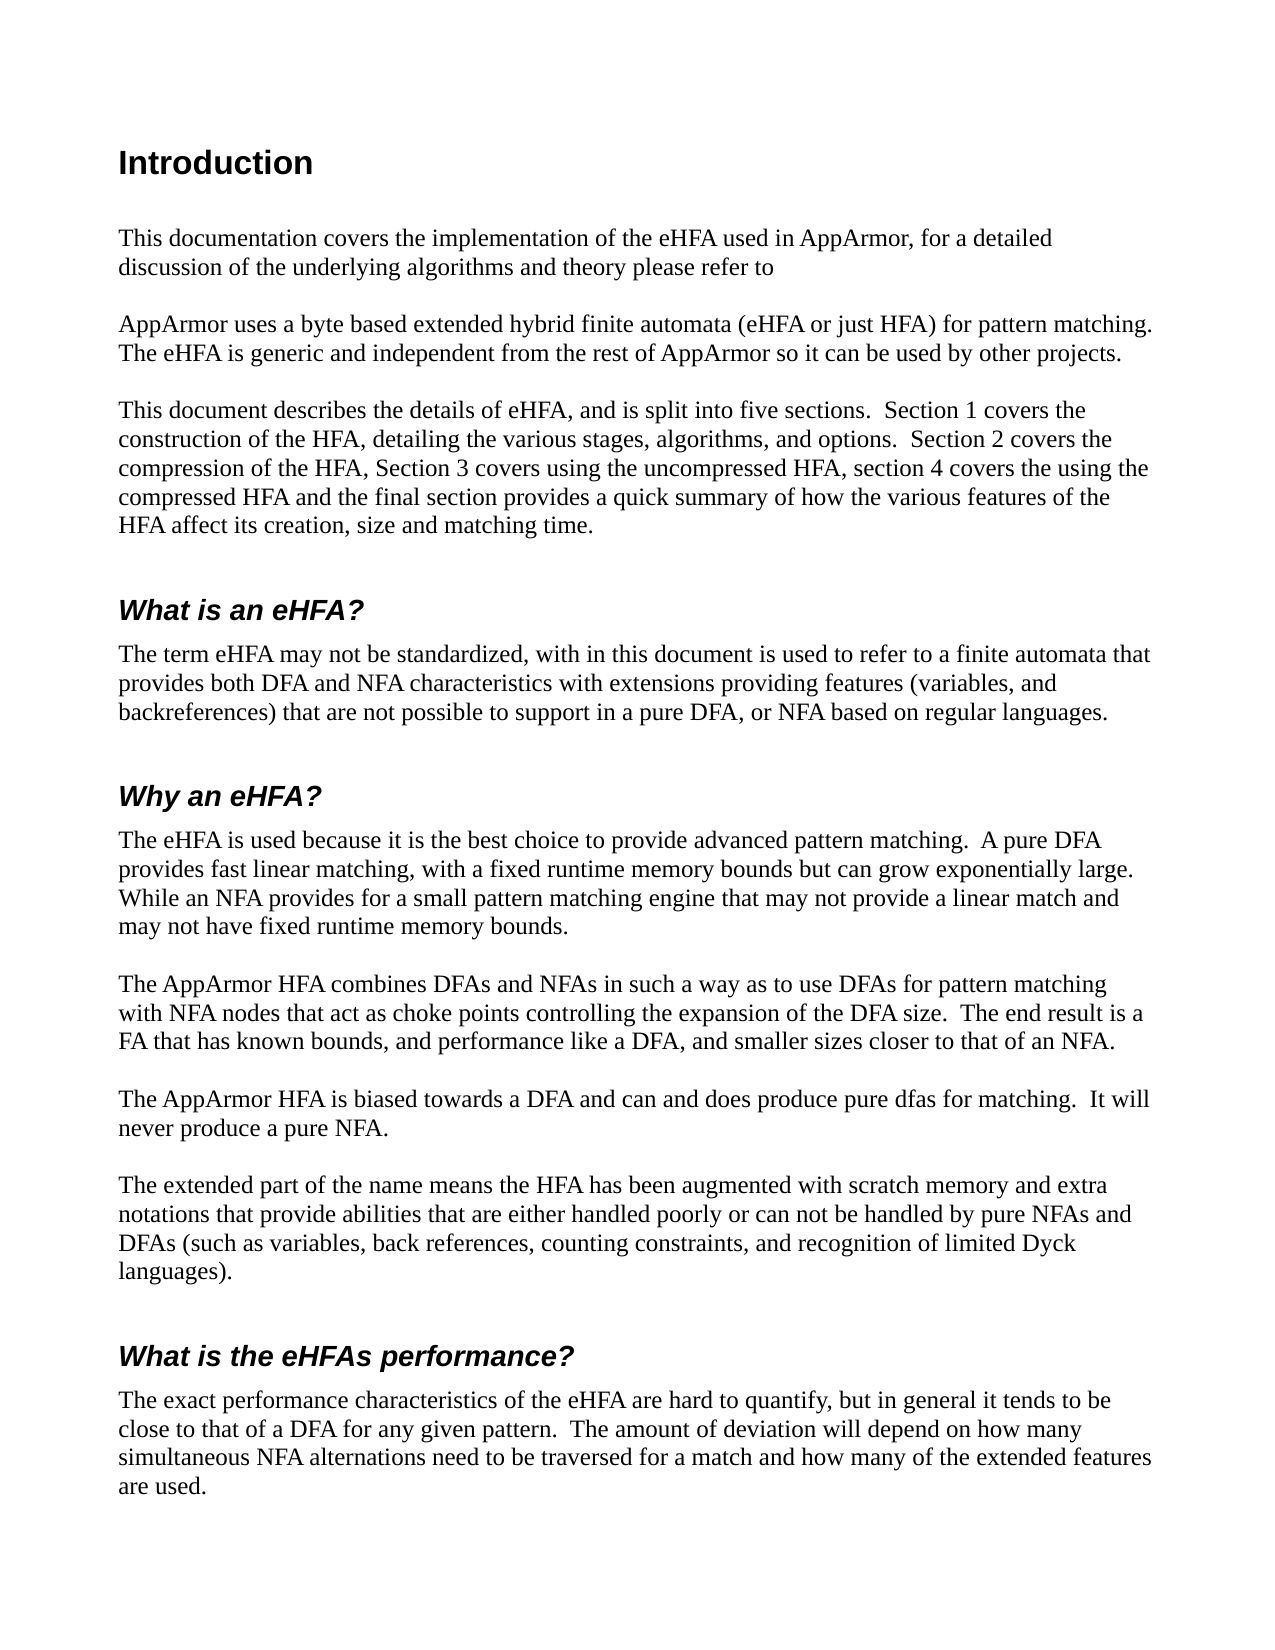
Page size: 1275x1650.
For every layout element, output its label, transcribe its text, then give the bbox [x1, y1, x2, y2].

text This document describes the details of eHFA, and is split into five sections. Section 1 covers the construction of the HFA, detailing the various stages, algorithms, and options. Section 2 covers the compression of the HFA, Section 3 covers using the uncompressed HFA, section 4 covers the using the compressed HFA and the final section provides a quick summary of how the various features of the HFA affect its creation, size and matching time. [118, 396, 1157, 539]
subtitle Introduction [118, 143, 1157, 182]
text The eHFA is used because it is the best choice to provide advanced pattern matching. A pure DFA provides fast linear matching, with a fixed runtime memory bounds but can grow exponentially large. While an NFA provides for a small pattern matching engine that may not provide a linear match and may not have fixed runtime memory bounds. [118, 825, 1157, 940]
subtitle What is an eHFA? [118, 593, 1157, 627]
text The AppArmor HFA is biased towards a DFA and can and does produce pure dfas for matching. It will never produce a pure NFA. [118, 1084, 1157, 1141]
text This documentation covers the implementation of the eHFA used in AppArmor, for a detailed discussion of the underlying algorithms and theory please refer to [118, 223, 1157, 281]
subtitle What is the eHFAs performance? [118, 1339, 1157, 1372]
text The term eHFA may not be standardized, with in this document is used to refer to a finite automata that provides both DFA and NFA characteristics with extensions providing features (variables, and backreferences) that are not possible to support in a pure DFA, or NFA based on regular languages. [118, 639, 1157, 725]
text The exact performance characteristics of the eHFA are hard to quantify, but in general it tends to be close to that of a DFA for any given pattern. The amount of deviation will depend on how many simultaneous NFA alternations need to be traversed for a match and how many of the extended features are used. [118, 1385, 1157, 1500]
text The extended part of the name means the HFA has been augmented with scratch memory and extra notations that provide abilities that are either handled poorly or can not be handled by pure NFAs and DFAs (such as variables, back references, counting constraints, and recognition of limited Dyck languages). [118, 1170, 1157, 1285]
text The AppArmor HFA combines DFAs and NFAs in such a way as to use DFAs for pattern matching with NFA nodes that act as choke points controlling the expansion of the DFA size. The end result is a FA that has known bounds, and performance like a DFA, and smaller sizes closer to that of an NFA. [118, 969, 1157, 1055]
subtitle Why an eHFA? [118, 779, 1157, 813]
text AppArmor uses a byte based extended hybrid finite automata (eHFA or just HFA) for pattern matching. The eHFA is generic and independent from the rest of AppArmor so it can be used by other projects. [118, 309, 1157, 367]
